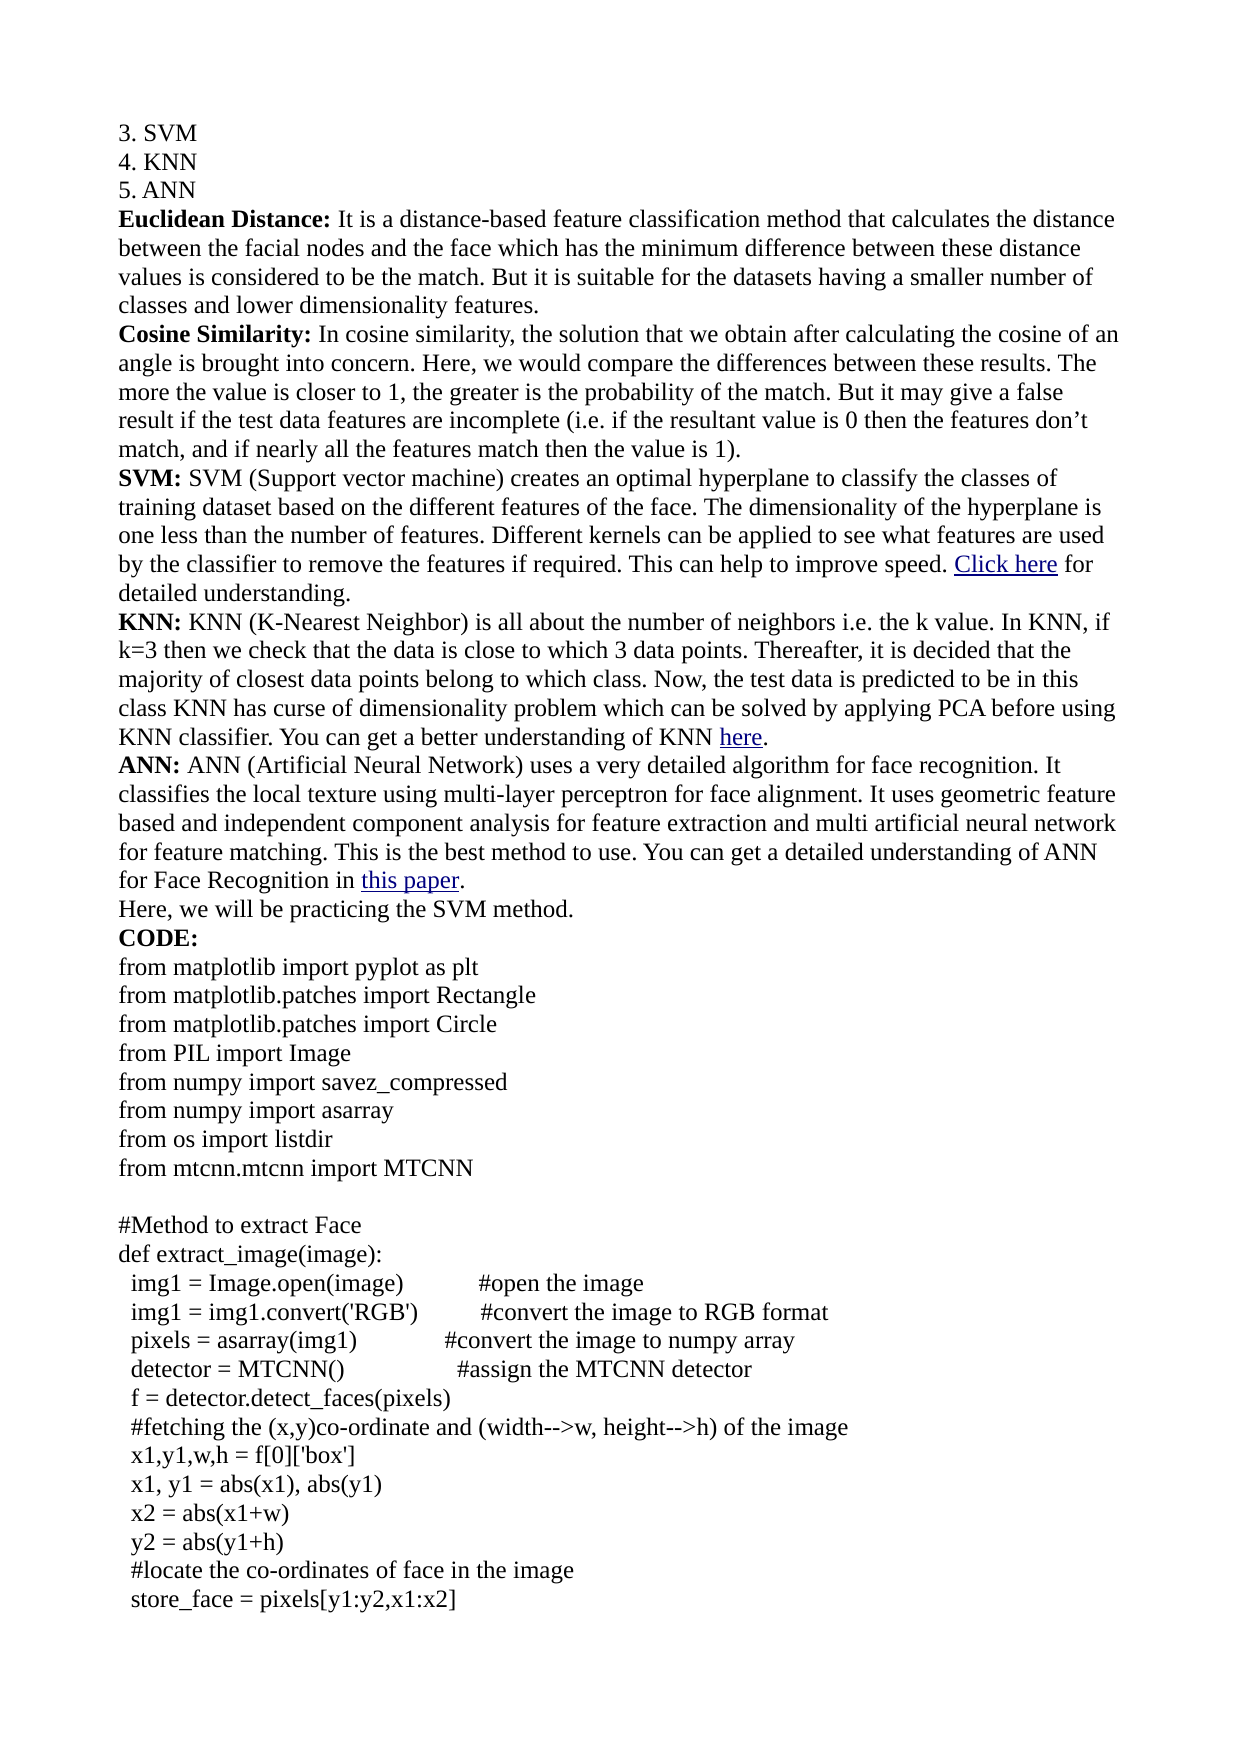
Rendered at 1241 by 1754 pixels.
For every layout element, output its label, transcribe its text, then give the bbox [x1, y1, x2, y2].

text CODE: [118, 923, 1122, 952]
text from mtcnn.mtcnn import MTCNN [118, 1153, 1122, 1182]
text #fetching the (x,y)co-ordinate and (width-->w, height-->h) of the image [118, 1412, 1122, 1441]
text 5. ANN [118, 176, 1122, 204]
text Here, we will be practicing the SVM method. [118, 894, 1122, 923]
text img1 = img1.convert('RGB') #convert the image to RGB format [118, 1297, 1122, 1326]
text #locate the co-ordinates of face in the image [118, 1556, 1122, 1584]
text detector = MTCNN() #assign the MTCNN detector [118, 1354, 1122, 1383]
text Euclidean Distance: It is a distance-based feature classification method that calculates the distance between the facial nodes and the face which has the minimum difference between these distance values is considered to be the match. But it is suitable for the datasets having a smaller number of classes and lower dimensionality features. [118, 204, 1122, 319]
text Cosine Similarity: In cosine similarity, the solution that we obtain after calculating the cosine of an angle is brought into concern. Here, we would compare the differences between these results. The more the value is closer to 1, the greater is the probability of the match. But it may give a false result if the test data features are incomplete (i.e. if the resultant value is 0 then the features don’t match, and if nearly all the features match then the value is 1). [118, 319, 1122, 463]
text x1, y1 = abs(x1), abs(y1) [118, 1469, 1122, 1498]
text SVM: SVM (Support vector machine) creates an optimal hyperplane to classify the classes of training dataset based on the different features of the face. The dimensionality of the hyperplane is one less than the number of features. Different kernels can be applied to see what features are used by the classifier to remove the features if required. This can help to improve speed. Click here for detailed understanding. [118, 463, 1122, 607]
text 3. SVM [118, 118, 1122, 147]
text x2 = abs(x1+w) [118, 1498, 1122, 1527]
text #Method to extract Face [118, 1211, 1122, 1239]
text store_face = pixels[y1:y2,x1:x2] [118, 1584, 1122, 1613]
text from numpy import savez_compressed [118, 1067, 1122, 1096]
text y2 = abs(y1+h) [118, 1527, 1122, 1556]
text 4. KNN [118, 147, 1122, 176]
text x1,y1,w,h = f[0]['box'] [118, 1441, 1122, 1469]
text from matplotlib.patches import Circle [118, 1009, 1122, 1038]
text from matplotlib import pyplot as plt [118, 952, 1122, 981]
text def extract_image(image): [118, 1239, 1122, 1268]
text from numpy import asarray [118, 1096, 1122, 1124]
text KNN: KNN (K-Nearest Neighbor) is all about the number of neighbors i.e. the k value. In KNN, if k=3 then we check that the data is close to which 3 data points. Thereafter, it is decided that the majority of closest data points belong to which class. Now, the test data is predicted to be in this class KNN has curse of dimensionality problem which can be solved by applying PCA before using KNN classifier. You can get a better understanding of KNN here. [118, 607, 1122, 751]
text pixels = asarray(img1) #convert the image to numpy array [118, 1326, 1122, 1354]
text from matplotlib.patches import Rectangle [118, 981, 1122, 1009]
text from PIL import Image [118, 1038, 1122, 1067]
text f = detector.detect_faces(pixels) [118, 1383, 1122, 1412]
text from os import listdir [118, 1124, 1122, 1153]
text img1 = Image.open(image) #open the image [118, 1268, 1122, 1297]
text ANN: ANN (Artificial Neural Network) uses a very detailed algorithm for face recognition. It classifies the local texture using multi-layer perceptron for face alignment. It uses geometric feature based and independent component analysis for feature extraction and multi artificial neural network for feature matching. This is the best method to use. You can get a detailed understanding of ANN for Face Recognition in this paper. [118, 751, 1122, 894]
